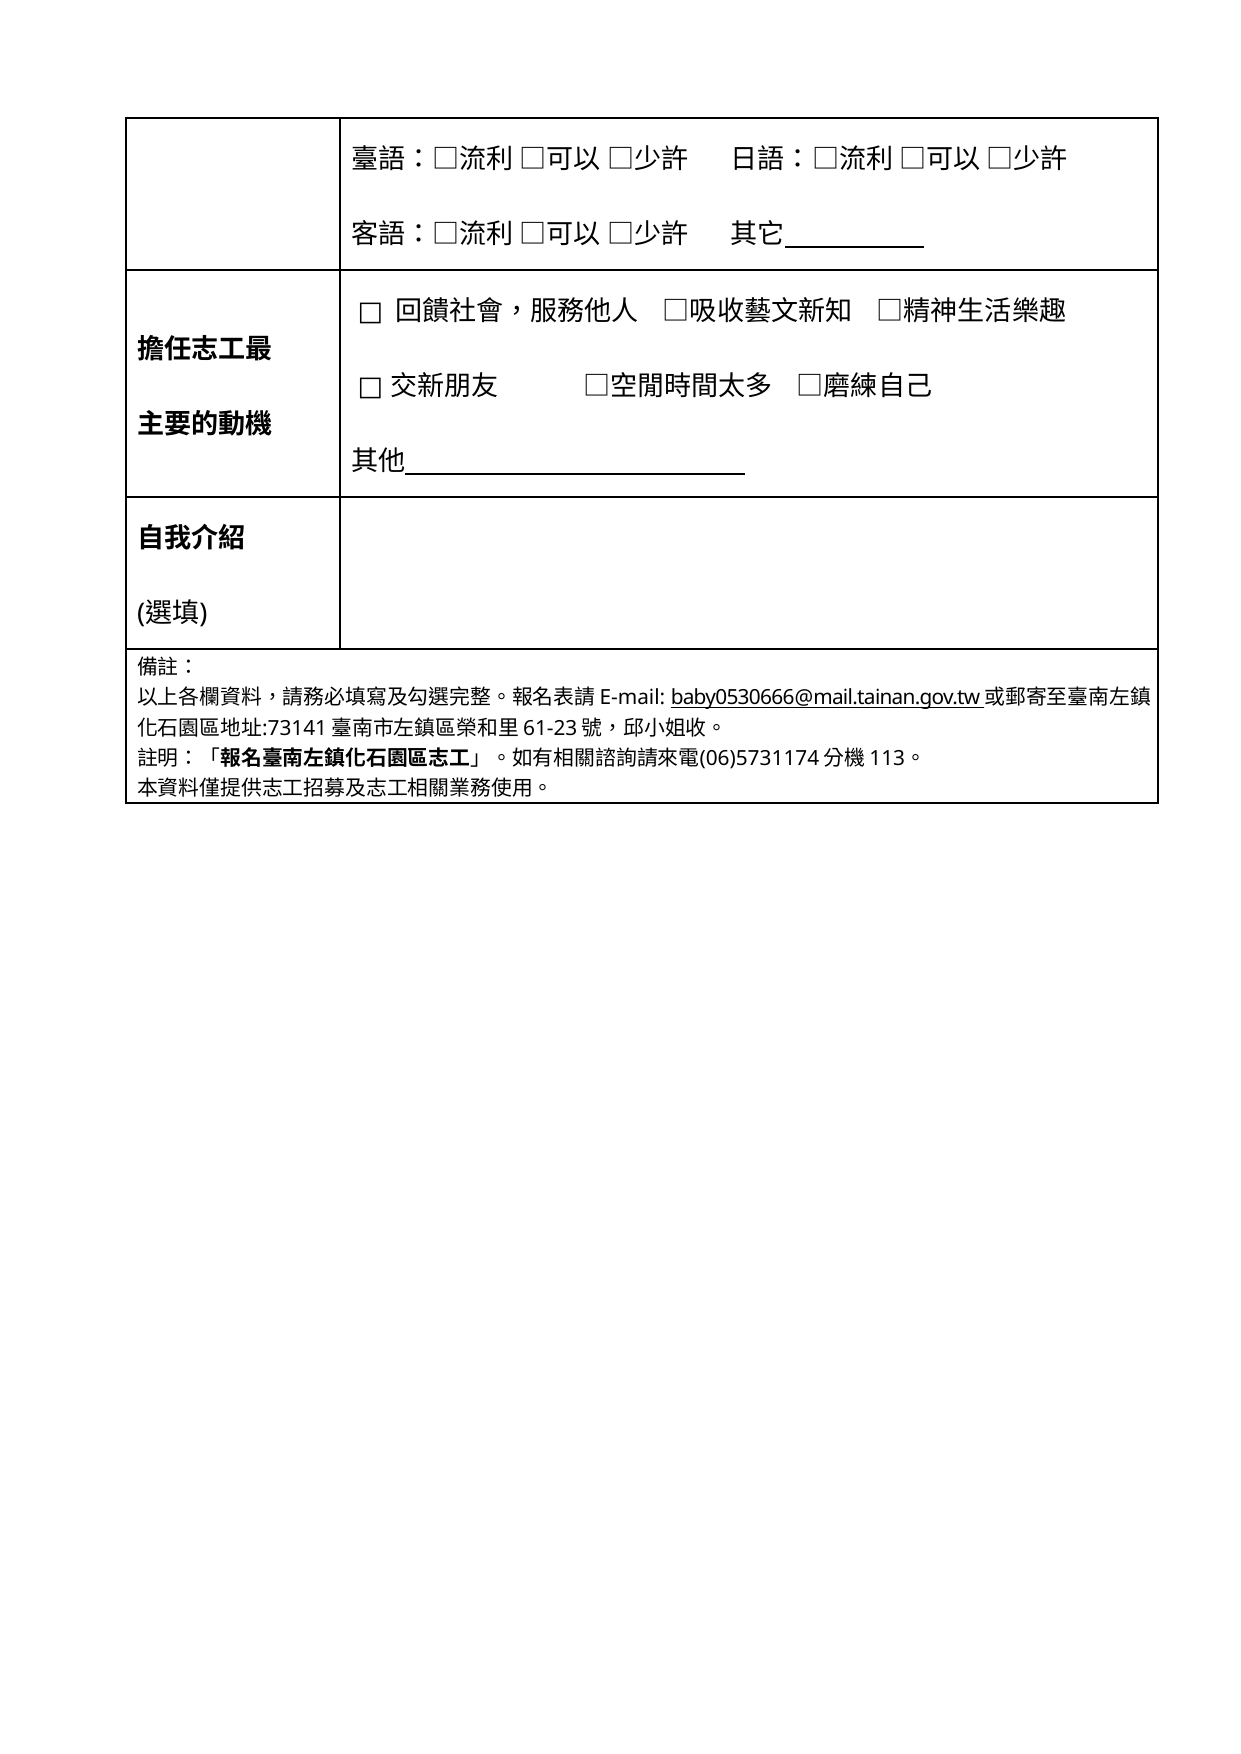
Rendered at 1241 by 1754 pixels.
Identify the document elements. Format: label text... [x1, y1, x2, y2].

table_cell 回饋社會，服務他人 □吸收藝文新知 □精神生活樂趣 □ 交新朋友 □空閒時間太多 □磨練自己 其他 [341, 271, 1157, 496]
table_cell [127, 119, 339, 269]
table_cell 備註： 以上各欄資料，請務必填寫及勾選完整。報名表請E-mail: baby0530666@mail.tainan.gov.tw或郵寄至臺南左鎮 化石園區地址:73141臺南市左鎮區榮和里61-23號，邱小姐收。 註明：「報名臺南左鎮化石園區志工」。如有相關諮詢請來電(06)5731174分機113。 本資料僅提供志工招募及志工相關業務使用。 [127, 650, 1157, 802]
table_cell 自我介紹 (選填) [127, 498, 339, 648]
table_cell 臺語：□流利 □可以 □少許 日語：□流利 □可以 □少許 客語：□流利 □可以 □少許 其它 [341, 119, 1157, 269]
table_cell [341, 498, 1157, 648]
table_cell 擔任志工最 主要的動機 [127, 271, 339, 496]
